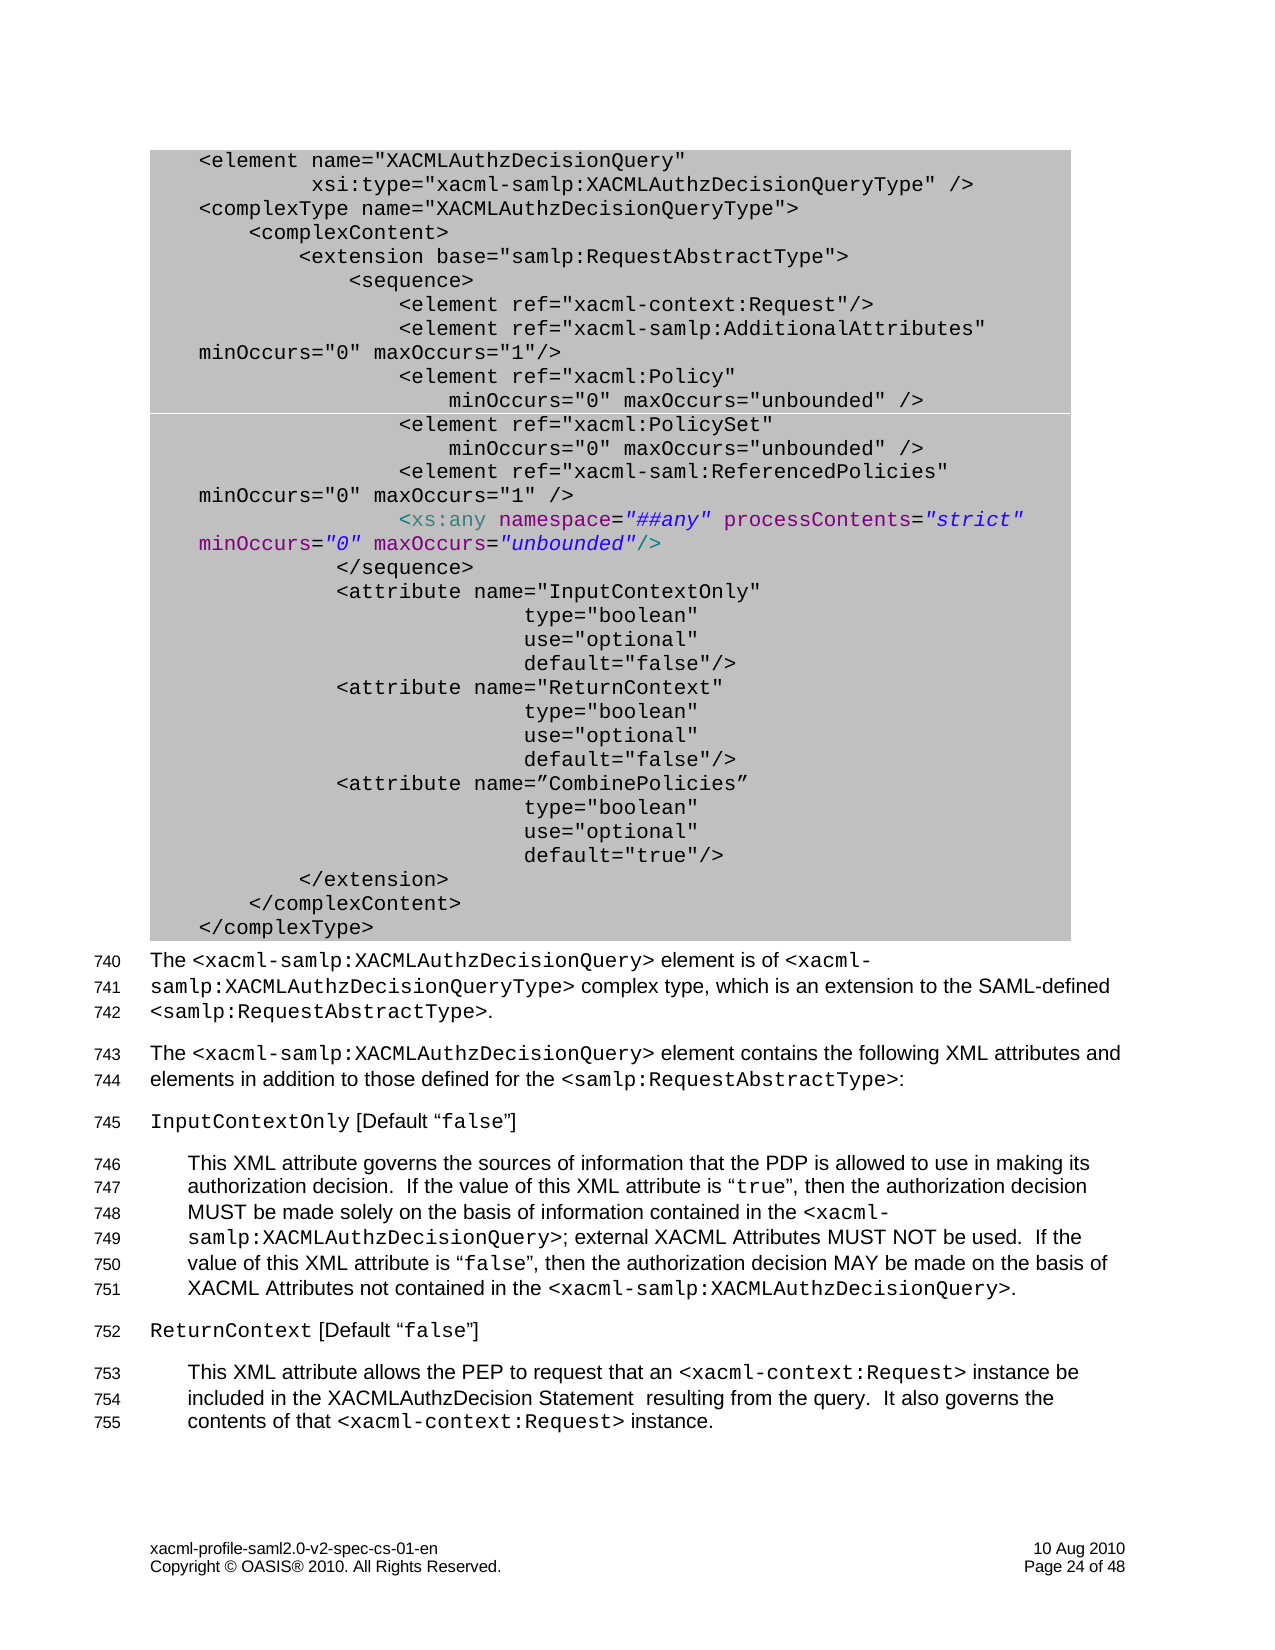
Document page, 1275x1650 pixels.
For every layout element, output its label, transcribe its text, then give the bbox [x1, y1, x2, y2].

table_cell <element ref="xacml:PolicySet" minOccurs="0" maxOccurs="unbounded" /> [150, 414, 1071, 461]
table_cell <element ref="xacml-context:Request"/> [150, 294, 1071, 318]
table_cell <attribute name=”CombinePolicies” type="boolean" use="optional" default="true"/> [150, 773, 1071, 869]
table_header <element name="XACMLAuthzDecisionQuery" xsi:type="xacml-samlp:XACMLAuthzDecisionQueryType" /> <complexType name="XACMLAuthzDecisionQueryType"> [150, 150, 1071, 222]
table_cell default="false"/> [150, 749, 1071, 773]
table_cell <attribute name="InputContextOnly" type="boolean" use="optional" [150, 581, 1071, 653]
table_cell <element ref="xacml-saml:ReferencedPolicies" minOccurs="0" maxOccurs="1" /> [150, 461, 1071, 509]
text This XML attribute allows the PEP to request that an <xacml-context:Request> instance be included in the XACMLAuthzDecision Statement resulting from the query. It also governs the contents of that <xacml-context:Request> instance. [187, 1361, 1125, 1435]
text The <xacml-samlp:XACMLAuthzDecisionQuery> element is of <xacml-samlp:XACMLAuthzDecisionQueryType> complex type, which is an extension to the SAML-defined <samlp:RequestAbstractType>. [150, 949, 1125, 1025]
table_cell </extension> [150, 869, 1071, 893]
table_cell </complexType> [150, 917, 1071, 941]
table_cell </complexContent> [150, 893, 1071, 917]
table_cell <sequence> [150, 270, 1071, 294]
table_cell <xs:any namespace="##any" processContents="strict" minOccurs="0" maxOccurs="unbounded"/> </sequence> [150, 509, 1071, 581]
table_cell <complexContent> [150, 222, 1071, 246]
text The <xacml-samlp:XACMLAuthzDecisionQuery> element contains the following XML attributes and elements in addition to those defined for the <samlp:RequestAbstractType>: [150, 1042, 1125, 1093]
table_cell <element ref="xacml-samlp:AdditionalAttributes" minOccurs="0" maxOccurs="1"/> [150, 318, 1071, 366]
table_cell <extension base="samlp:RequestAbstractType"> [150, 246, 1071, 270]
text ReturnContext [Default “false”] [150, 1319, 1125, 1344]
text This XML attribute governs the sources of information that the PDP is allowed to use in making its authorization decision. If the value of this XML attribute is “true”, then the authorization decision MUST be made solely on the basis of information contained in the <xacml-samlp:XACMLAuthzDecisionQuery>; external XACML Attributes MUST NOT be used. If the value of this XML attribute is “false”, then the authorization decision MAY be made on the basis of XACML Attributes not contained in the <xacml-samlp:XACMLAuthzDecisionQuery>. [187, 1151, 1125, 1302]
table_cell <element ref="xacml:Policy" minOccurs="0" maxOccurs="unbounded" /> [150, 366, 1071, 413]
table_cell default="false"/> [150, 653, 1071, 677]
table_cell <attribute name="ReturnContext" type="boolean" use="optional" [150, 677, 1071, 749]
text InputContextOnly [Default “false”] [150, 1109, 1125, 1135]
